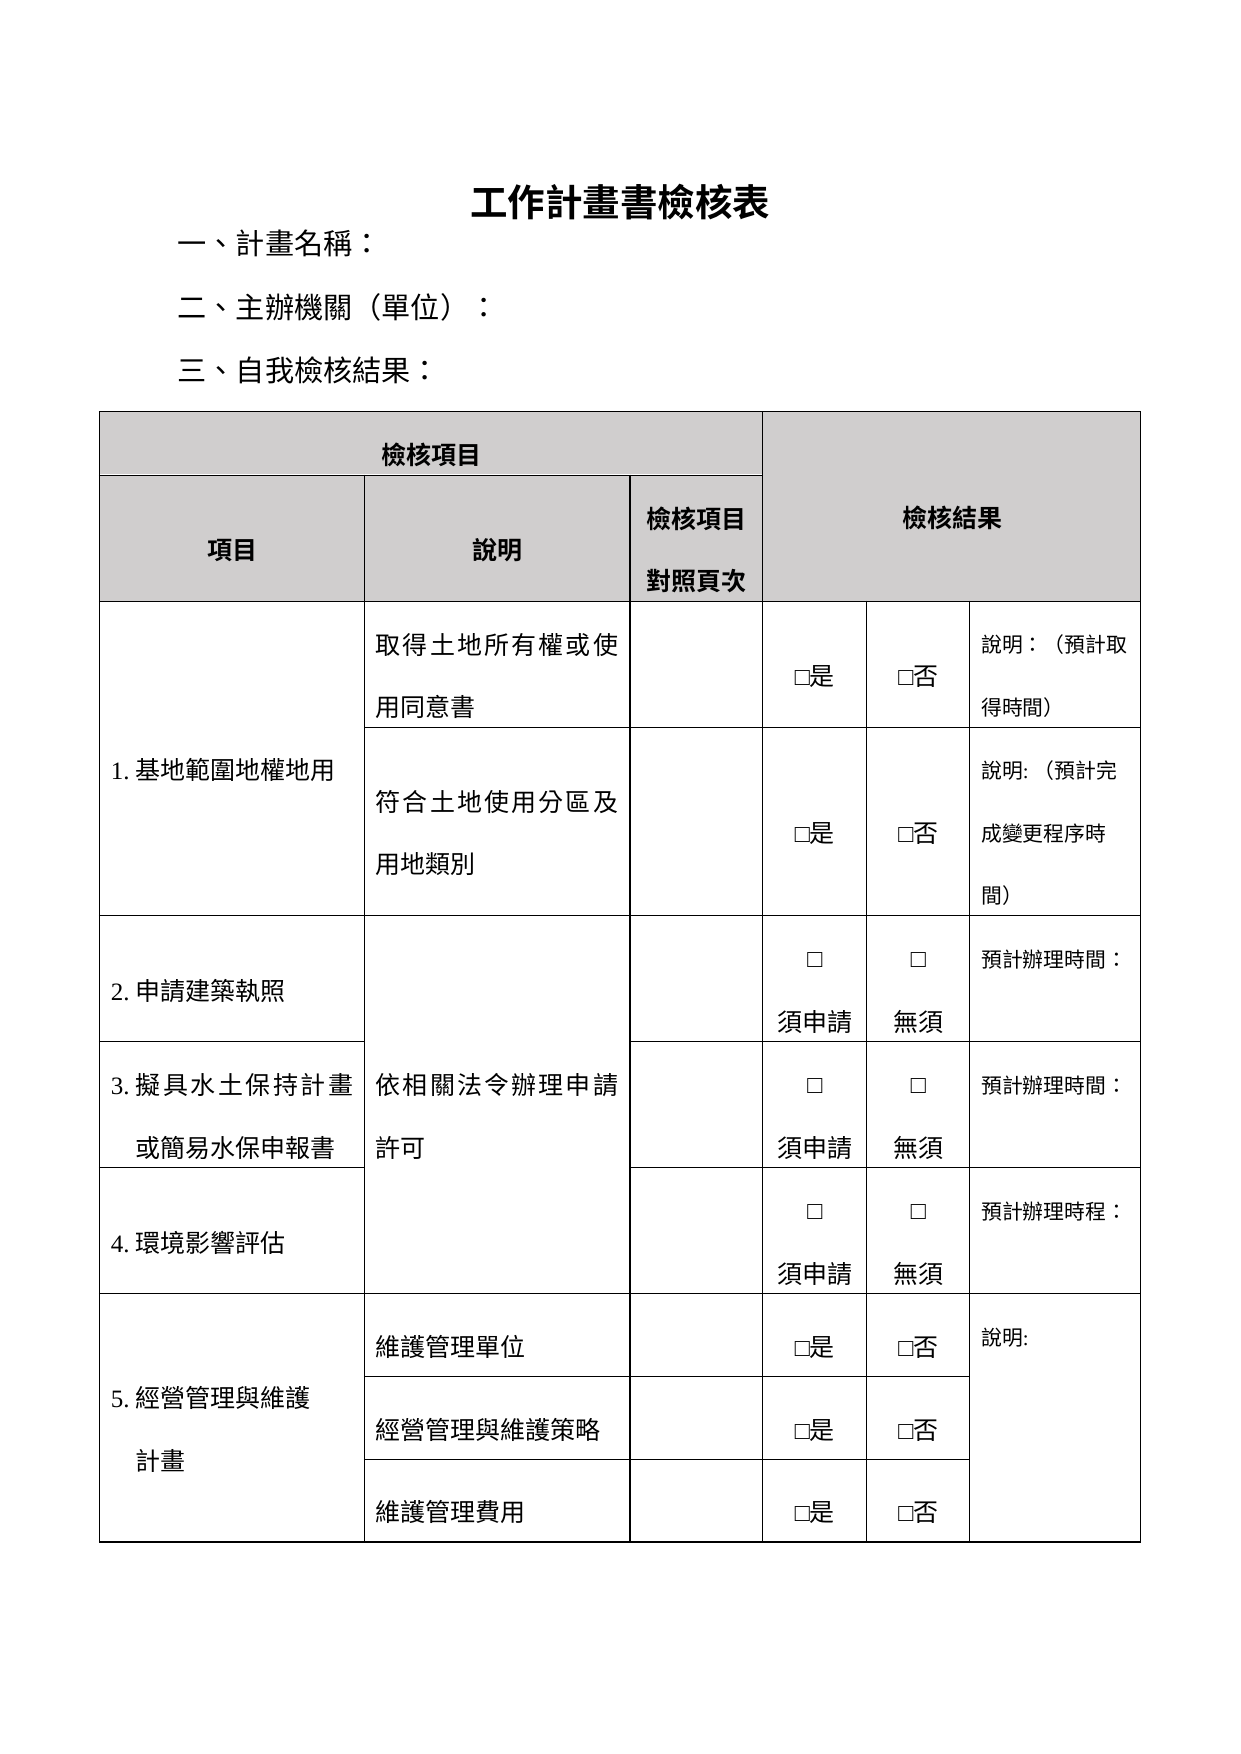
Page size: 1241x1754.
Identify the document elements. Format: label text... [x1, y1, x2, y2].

text 二、主辦機關（單位）： [177, 284, 1063, 326]
table_cell □ 無須 [867, 916, 969, 1041]
table_cell □ 須申請 [763, 916, 866, 1041]
table_cell 預計辦理時程： [970, 1168, 1140, 1293]
table_cell 說明 [365, 476, 629, 601]
table_cell 說明: （預計完成變更程序時間） [970, 728, 1140, 915]
table_cell 預計辦理時間： [970, 1042, 1140, 1167]
table_cell □是 [763, 728, 866, 915]
table_cell 經營管理與維護 計畫 [100, 1294, 364, 1541]
table_cell □ 無須 [867, 1168, 969, 1293]
table_cell □ 須申請 [763, 1168, 866, 1293]
table_cell □否 [867, 1460, 969, 1541]
table_cell □否 [867, 728, 969, 915]
table_cell □否 [867, 602, 969, 727]
table_cell □否 [867, 1377, 969, 1459]
table_cell □是 [763, 1377, 866, 1459]
table_cell [631, 602, 762, 727]
table_cell 依相關法令辦理申請許可 [365, 916, 629, 1293]
table_cell 維護管理費用 [365, 1460, 629, 1541]
text 一、計畫名稱： [177, 221, 1063, 263]
table_cell □ 無須 [867, 1042, 969, 1167]
table_cell [631, 916, 762, 1041]
table_cell □ 須申請 [763, 1042, 866, 1167]
table_cell [631, 1460, 762, 1541]
text 工作計畫書檢核表 [177, 158, 1063, 221]
table_cell □是 [763, 1460, 866, 1541]
table_cell 說明：（預計取得時間） [970, 602, 1140, 727]
table_cell 預計辦理時間： [970, 916, 1140, 1041]
table_cell 檢核項目 對照頁次 [631, 476, 762, 601]
table_cell 基地範圍地權地用 [100, 602, 364, 915]
table_cell 符合土地使用分區及用地類別 [365, 728, 629, 915]
table_cell □是 [763, 602, 866, 727]
table_header 檢核項目 [100, 412, 762, 474]
table_cell 申請建築執照 [100, 916, 364, 1041]
table_cell 環境影響評估 [100, 1168, 364, 1293]
table_cell 經營管理與維護策略 [365, 1377, 629, 1459]
table_cell 項目 [100, 476, 364, 601]
table_cell □否 [867, 1294, 969, 1376]
table_cell [631, 1377, 762, 1459]
table_cell □是 [763, 1294, 866, 1376]
table_cell 取得土地所有權或使用同意書 [365, 602, 629, 727]
text 三、自我檢核結果： [177, 348, 1063, 390]
table_cell [631, 1042, 762, 1167]
table_header 檢核結果 [763, 412, 1140, 601]
table_cell [631, 728, 762, 915]
table_cell [631, 1168, 762, 1293]
table_cell 維護管理單位 [365, 1294, 629, 1376]
table_cell 說明: [970, 1294, 1140, 1541]
table_cell [631, 1294, 762, 1376]
table_cell 擬具水土保持計畫或簡易水保申報書 [100, 1042, 364, 1167]
